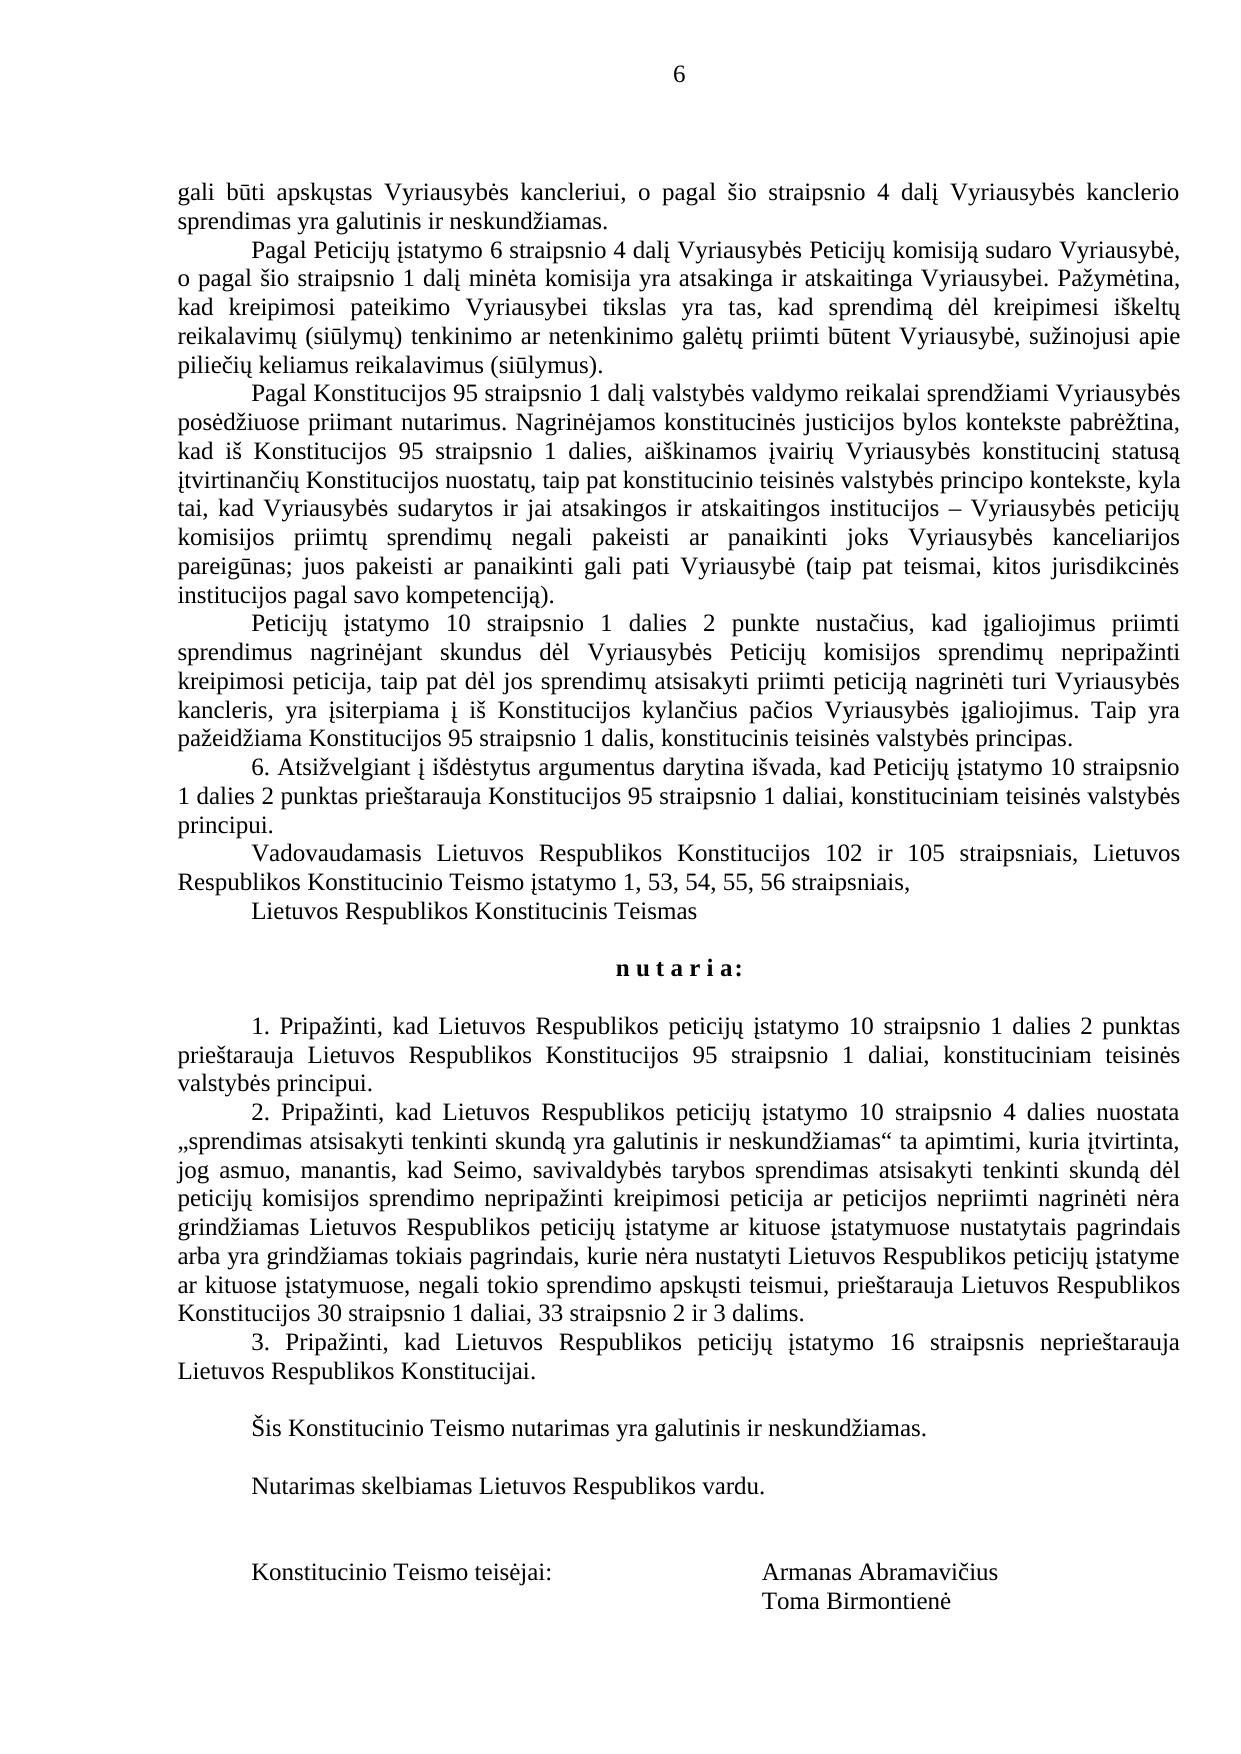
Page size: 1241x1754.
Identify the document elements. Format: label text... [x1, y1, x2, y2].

text Peticijų įstatymo 10 straipsnio 1 dalies 2 punkte nustačius, kad įgaliojimus priimti sprendimus nagrinėjant skundus dėl Vyriausybės Peticijų komisijos sprendimų nepripažinti kreipimosi peticija, taip pat dėl jos sprendimų atsisakyti priimti peticiją nagrinėti turi Vyriausybės kancleris, yra įsiterpiama į iš Konstitucijos kylančius pačios Vyriausybės įgaliojimus. Taip yra pažeidžiama Konstitucijos 95 straipsnio 1 dalis, konstitucinis teisinės valstybės principas. [177, 608, 1181, 752]
text 3. Pripažinti, kad Lietuvos Respublikos peticijų įstatymo 16 straipsnis neprieštarauja Lietuvos Respublikos Konstitucijai. [177, 1327, 1181, 1385]
text 1. Pripažinti, kad Lietuvos Respublikos peticijų įstatymo 10 straipsnio 1 dalies 2 punktas prieštarauja Lietuvos Respublikos Konstitucijos 95 straipsnio 1 daliai, konstituciniam teisinės valstybės principui. [177, 1011, 1181, 1097]
text Šis Konstitucinio Teismo nutarimas yra galutinis ir neskundžiamas. [177, 1413, 1181, 1442]
text Toma Birmontienė [177, 1586, 1181, 1615]
text Nutarimas skelbiamas Lietuvos Respublikos vardu. [177, 1471, 1181, 1500]
text Lietuvos Respublikos Konstitucinis Teismas [177, 896, 1181, 925]
text gali būti apskųstas Vyriausybės kancleriui, o pagal šio straipsnio 4 dalį Vyriausybės kanclerio sprendimas yra galutinis ir neskundžiamas. [177, 177, 1181, 235]
text 2. Pripažinti, kad Lietuvos Respublikos peticijų įstatymo 10 straipsnio 4 dalies nuostata „sprendimas atsisakyti tenkinti skundą yra galutinis ir neskundžiamas“ ta apimtimi, kuria įtvirtinta, jog asmuo, manantis, kad Seimo, savivaldybės tarybos sprendimas atsisakyti tenkinti skundą dėl peticijų komisijos sprendimo nepripažinti kreipimosi peticija ar peticijos nepriimti nagrinėti nėra grindžiamas Lietuvos Respublikos peticijų įstatyme ar kituose įstatymuose nustatytais pagrindais arba yra grindžiamas tokiais pagrindais, kurie nėra nustatyti Lietuvos Respublikos peticijų įstatyme ar kituose įstatymuose, negali tokio sprendimo apskųsti teismui, prieštarauja Lietuvos Respublikos Konstitucijos 30 straipsnio 1 daliai, 33 straipsnio 2 ir 3 dalims. [177, 1097, 1181, 1327]
text Pagal Konstitucijos 95 straipsnio 1 dalį valstybės valdymo reikalai sprendžiami Vyriausybės posėdžiuose priimant nutarimus. Nagrinėjamos konstitucinės justicijos bylos kontekste pabrėžtina, kad iš Konstitucijos 95 straipsnio 1 dalies, aiškinamos įvairių Vyriausybės konstitucinį statusą įtvirtinančių Konstitucijos nuostatų, taip pat konstitucinio teisinės valstybės principo kontekste, kyla tai, kad Vyriausybės sudarytos ir jai atsakingos ir atskaitingos institucijos – Vyriausybės peticijų komisijos priimtų sprendimų negali pakeisti ar panaikinti joks Vyriausybės kanceliarijos pareigūnas; juos pakeisti ar panaikinti gali pati Vyriausybė (taip pat teismai, kitos jurisdikcinės institucijos pagal savo kompetenciją). [177, 378, 1181, 608]
text Vadovaudamasis Lietuvos Respublikos Konstitucijos 102 ir 105 straipsniais, Lietuvos Respublikos Konstitucinio Teismo įstatymo 1, 53, 54, 55, 56 straipsniais, [177, 838, 1181, 896]
text Pagal Peticijų įstatymo 6 straipsnio 4 dalį Vyriausybės Peticijų komisiją sudaro Vyriausybė, o pagal šio straipsnio 1 dalį minėta komisija yra atsakinga ir atskaitinga Vyriausybei. Pažymėtina, kad kreipimosi pateikimo Vyriausybei tikslas yra tas, kad sprendimą dėl kreipimesi iškeltų reikalavimų (siūlymų) tenkinimo ar netenkinimo galėtų priimti būtent Vyriausybė, sužinojusi apie piliečių keliamus reikalavimus (siūlymus). [177, 235, 1181, 378]
text 6. Atsižvelgiant į išdėstytus argumentus darytina išvada, kad Peticijų įstatymo 10 straipsnio 1 dalies 2 punktas prieštarauja Konstitucijos 95 straipsnio 1 daliai, konstituciniam teisinės valstybės principui. [177, 752, 1181, 838]
text nutaria: [177, 953, 1181, 982]
text Konstitucinio Teismo teisėjai: Armanas Abramavičius [177, 1557, 1181, 1586]
